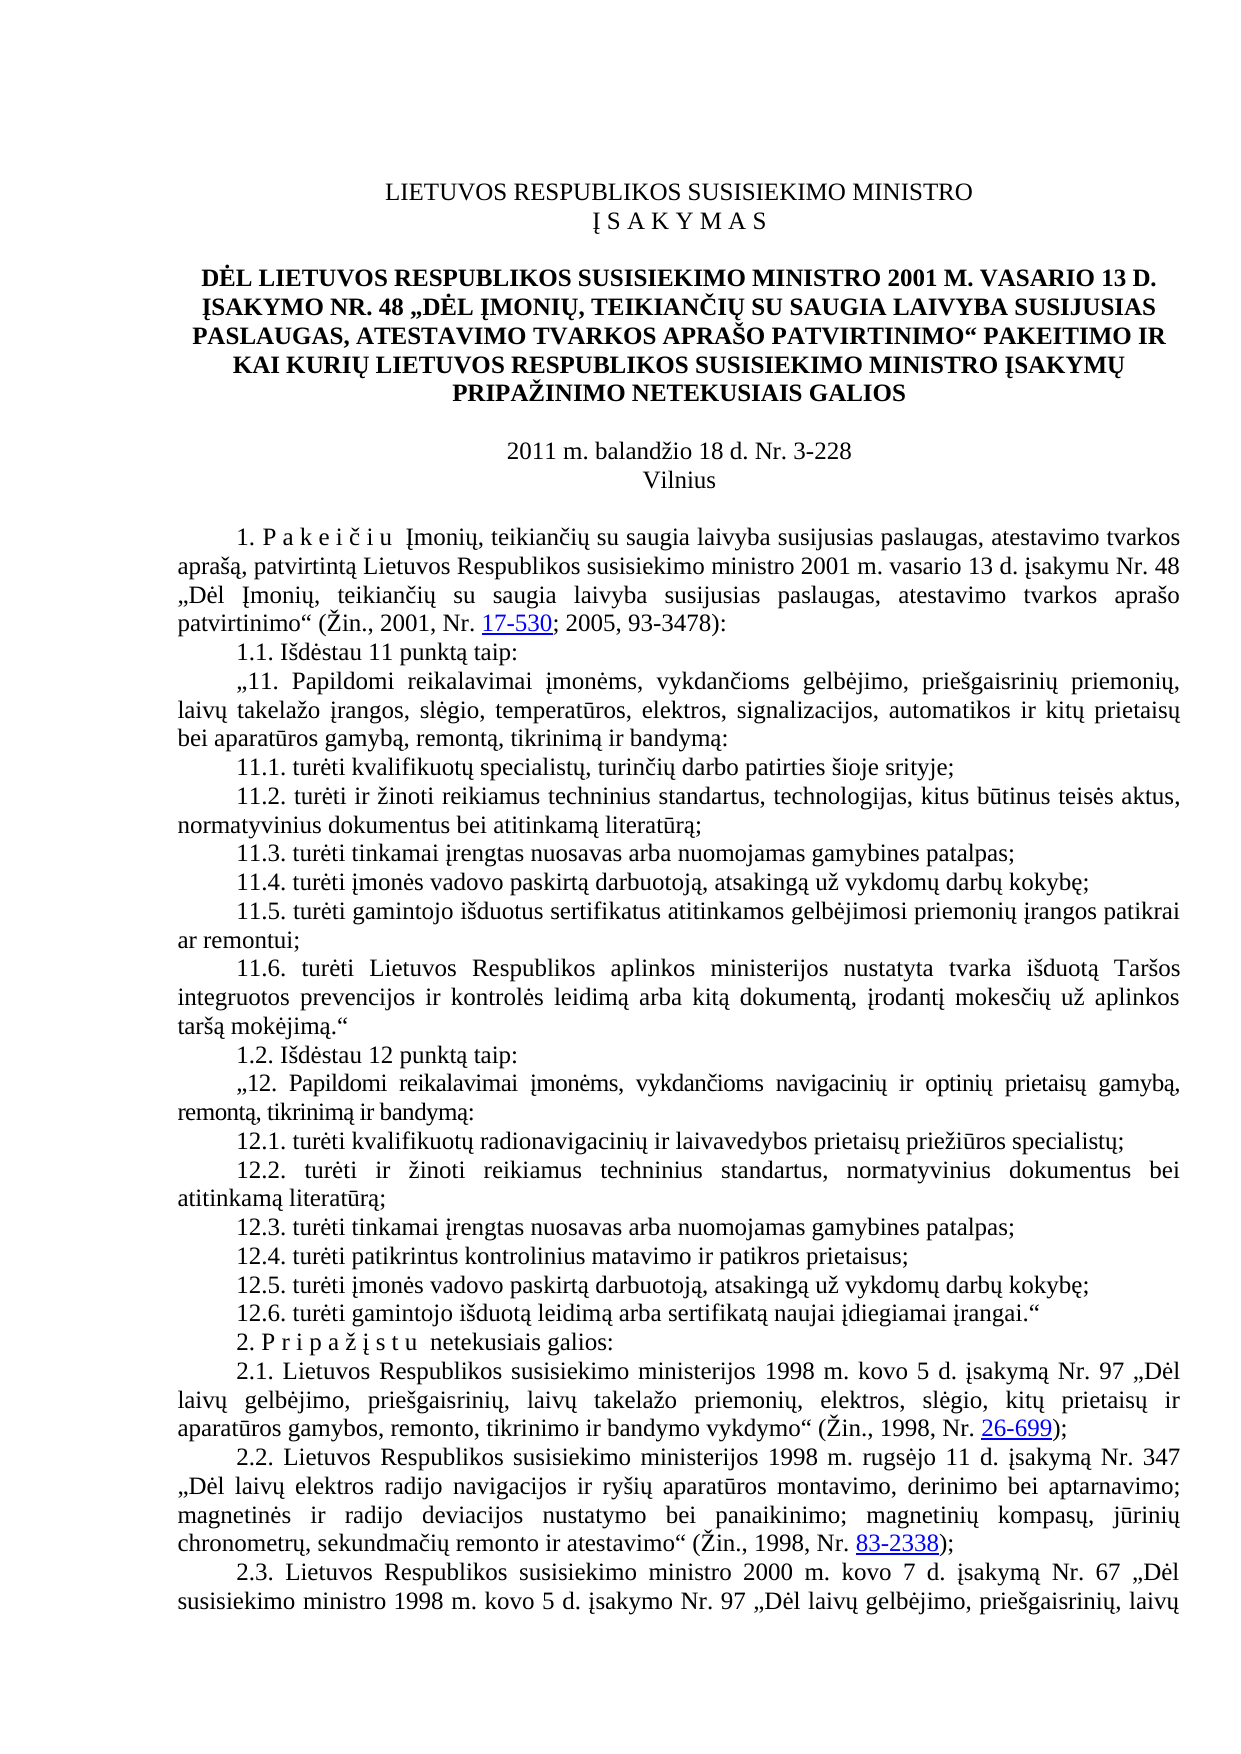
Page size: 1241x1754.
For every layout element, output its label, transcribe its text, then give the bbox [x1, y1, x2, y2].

text 12.6. turėti gamintojo išduotą leidimą arba sertifikatą naujai įdiegiamai įrangai.“ [177, 1298, 1181, 1327]
text 12.2. turėti ir žinoti reikiamus techninius standartus, normatyvinius dokumentus bei atitinkamą literatūrą; [177, 1155, 1181, 1212]
text 2.2. Lietuvos Respublikos susisiekimo ministerijos 1998 m. rugsėjo 11 d. įsakymą Nr. 347 „Dėl laivų elektros radijo navigacijos ir ryšių aparatūros montavimo, derinimo bei aptarnavimo; magnetinės ir radijo deviacijos nustatymo bei panaikinimo; magnetinių kompasų, jūrinių chronometrų, sekundmačių remonto ir atestavimo“ (Žin., 1998, Nr. 83-2338); [177, 1442, 1181, 1557]
text 12.5. turėti įmonės vadovo paskirtą darbuotoją, atsakingą už vykdomų darbų kokybę; [177, 1270, 1181, 1298]
text 1. Pakeičiu Įmonių, teikiančių su saugia laivyba susijusias paslaugas, atestavimo tvarkos aprašą, patvirtintą Lietuvos Respublikos susisiekimo ministro 2001 m. vasario 13 d. įsakymu Nr. 48 „Dėl Įmonių, teikiančių su saugia laivyba susijusias paslaugas, atestavimo tvarkos aprašo patvirtinimo“ (Žin., 2001, Nr. 17-530; 2005, 93-3478): [177, 522, 1181, 637]
text 12.1. turėti kvalifikuotų radionavigacinių ir laivavedybos prietaisų priežiūros specialistų; [177, 1126, 1181, 1155]
text ĮSAKYMAS [177, 206, 1181, 235]
text 11.3. turėti tinkamai įrengtas nuosavas arba nuomojamas gamybines patalpas; [177, 838, 1181, 867]
text 2.3. Lietuvos Respublikos susisiekimo ministro 2000 m. kovo 7 d. įsakymą Nr. 67 „Dėl susisiekimo ministro 1998 m. kovo 5 d. įsakymo Nr. 97 „Dėl laivų gelbėjimo, priešgaisrinių, laivų [177, 1557, 1181, 1615]
text 11.2. turėti ir žinoti reikiamus techninius standartus, technologijas, kitus būtinus teisės aktus, normatyvinius dokumentus bei atitinkamą literatūrą; [177, 781, 1181, 838]
text „12. Papildomi reikalavimai įmonėms, vykdančioms navigacinių ir optinių prietaisų gamybą, remontą, tikrinimą ir bandymą: [177, 1068, 1181, 1126]
text 12.3. turėti tinkamai įrengtas nuosavas arba nuomojamas gamybines patalpas; [177, 1212, 1181, 1241]
text 2. Pripažįstu netekusiais galios: [177, 1327, 1181, 1356]
text 1.1. Išdėstau 11 punktą taip: [177, 637, 1181, 666]
text 2011 m. balandžio 18 d. Nr. 3-228 [177, 436, 1181, 465]
text 11.6. turėti Lietuvos Respublikos aplinkos ministerijos nustatyta tvarka išduotą Taršos integruotos prevencijos ir kontrolės leidimą arba kitą dokumentą, įrodantį mokesčių už aplinkos taršą mokėjimą.“ [177, 953, 1181, 1040]
text 1.2. Išdėstau 12 punktą taip: [177, 1040, 1181, 1068]
text 11.4. turėti įmonės vadovo paskirtą darbuotoją, atsakingą už vykdomų darbų kokybę; [177, 867, 1181, 896]
text LIETUVOS RESPUBLIKOS SUSISIEKIMO MINISTRO [177, 177, 1181, 206]
text 2.1. Lietuvos Respublikos susisiekimo ministerijos 1998 m. kovo 5 d. įsakymą Nr. 97 „Dėl laivų gelbėjimo, priešgaisrinių, laivų takelažo priemonių, elektros, slėgio, kitų prietaisų ir aparatūros gamybos, remonto, tikrinimo ir bandymo vykdymo“ (Žin., 1998, Nr. 26-699); [177, 1356, 1181, 1442]
text 12.4. turėti patikrintus kontrolinius matavimo ir patikros prietaisus; [177, 1241, 1181, 1270]
text DĖL LIETUVOS RESPUBLIKOS SUSISIEKIMO MINISTRO 2001 m. VASARIO 13 d. ĮSAKYMO Nr. 48 „DĖL ĮMONIŲ, TEIKIANČIŲ SU SAUGIA LAIVYBA SUSIJUSIAS PASLAUGAS, ATESTAVIMO TVARKOS APRAŠO PATVIRTINIMO“ PAKEITIMO IR KAI KURIŲ LIETUVOS RESPUBLIKOS SUSISIEKIMO MINISTRO ĮSAKYMŲ PRIPAŽINIMO NETEKUSIAIS GALIOS [177, 263, 1181, 407]
text 11.1. turėti kvalifikuotų specialistų, turinčių darbo patirties šioje srityje; [177, 752, 1181, 781]
text Vilnius [177, 465, 1181, 493]
text „11. Papildomi reikalavimai įmonėms, vykdančioms gelbėjimo, priešgaisrinių priemonių, laivų takelažo įrangos, slėgio, temperatūros, elektros, signalizacijos, automatikos ir kitų prietaisų bei aparatūros gamybą, remontą, tikrinimą ir bandymą: [177, 666, 1181, 752]
text 11.5. turėti gamintojo išduotus sertifikatus atitinkamos gelbėjimosi priemonių įrangos patikrai ar remontui; [177, 896, 1181, 953]
